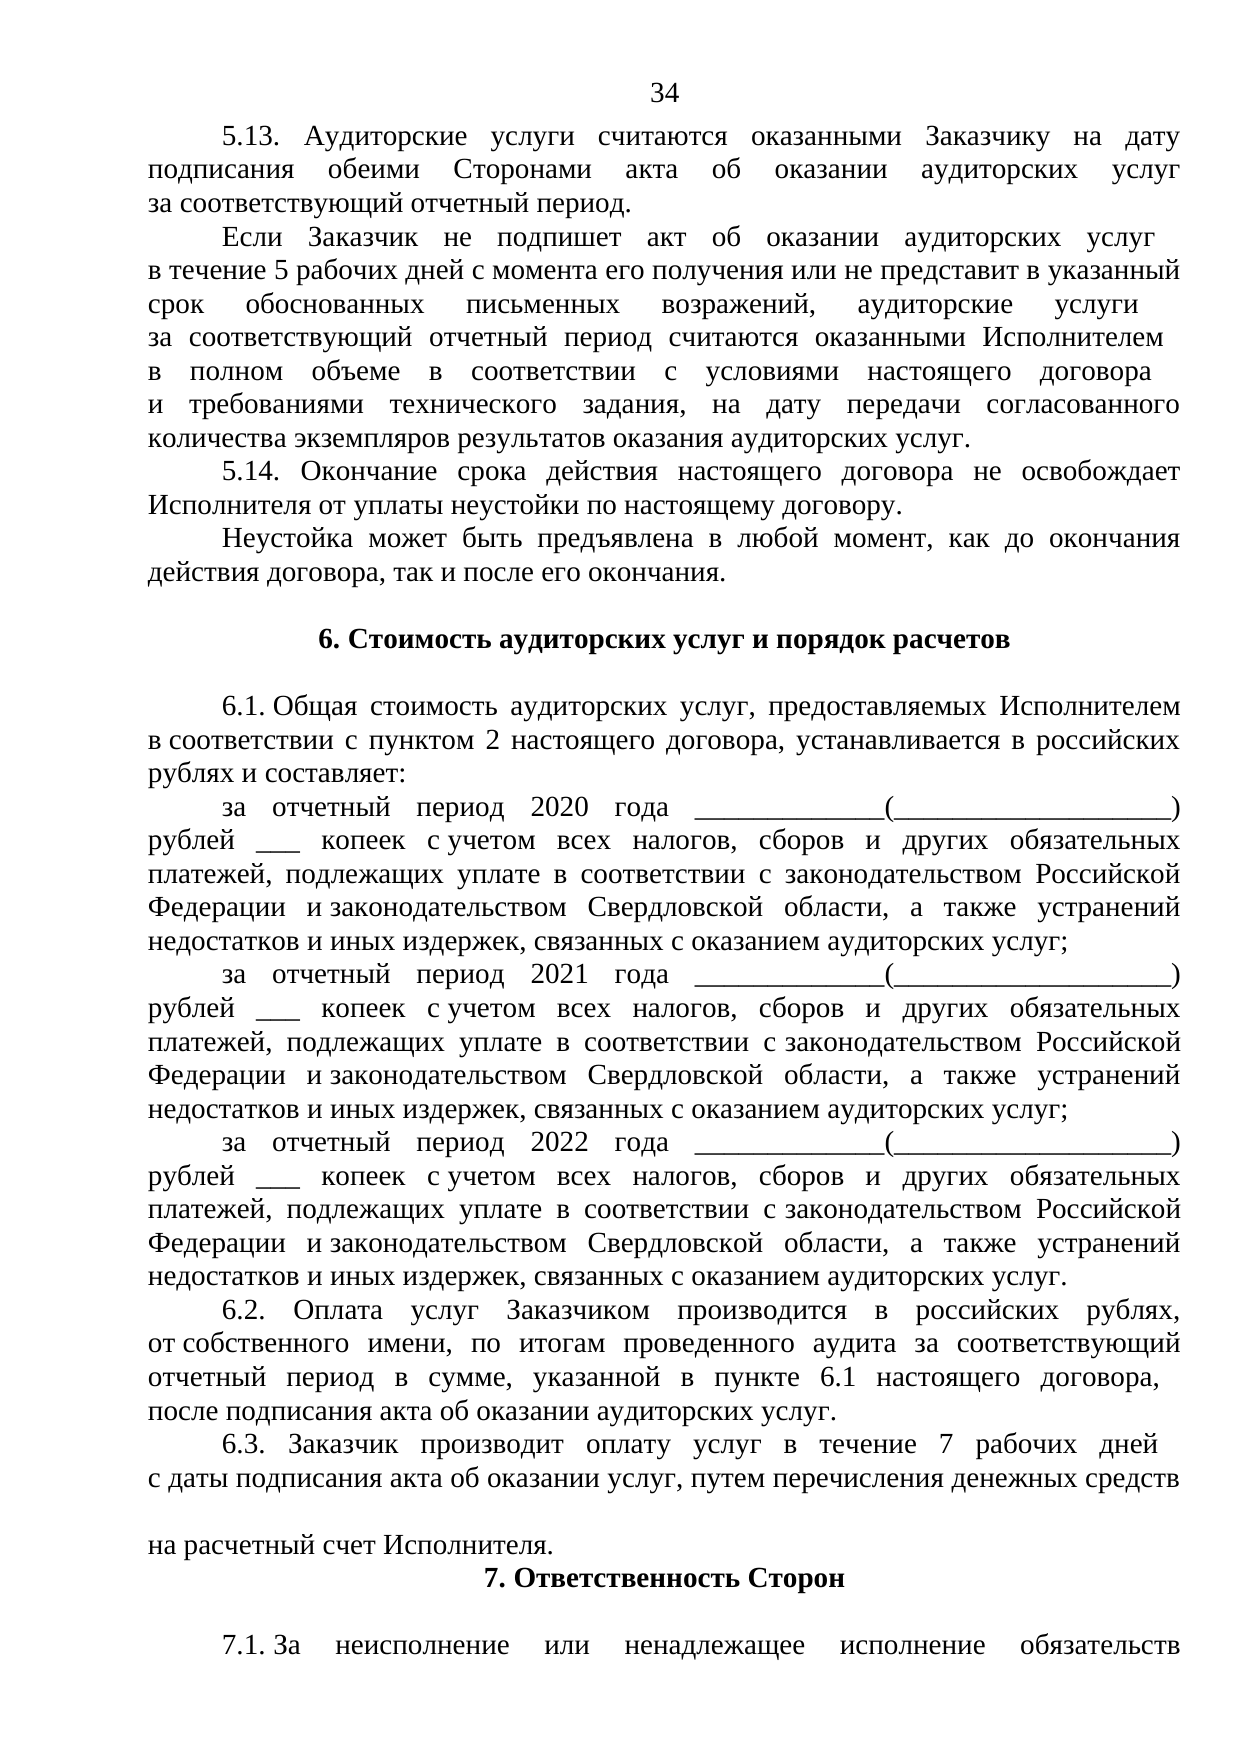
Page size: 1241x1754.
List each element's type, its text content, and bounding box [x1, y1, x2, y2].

text за отчетный период 2021 года _____________(___________________) рублей ___ копеек с учетом всех налогов, сборов и других обязательных платежей, подлежащих уплате в соответствии с законодательством Российской Федерации и законодательством Свердловской области, а также устранений недостатков и иных издержек, связанных с оказанием аудиторских услуг; [148, 957, 1181, 1124]
list Ответственность Сторон [148, 1560, 1181, 1594]
text Если Заказчик не подпишет акт об оказании аудиторских услуг в течение 5 рабочих дней с момента его получения или не представит в указанный срок обоснованных письменных возражений, аудиторские услуги за соответствующий отчетный период считаются оказанными Исполнителем в полном объеме в соответствии с условиями настоящего договора и требованиями технического задания, на дату передачи согласованного количества экземпляров результатов оказания аудиторских услуг. [148, 219, 1181, 453]
list Оплата услуг Заказчиком производится в российских рублях, от собственного имени, по итогам проведенного аудита за соответствующий отчетный период в сумме, указанной в пункте 6.1 настоящего договора, после подписания акта об оказании аудиторских услуг. [148, 1292, 1181, 1426]
text за отчетный период 2020 года _____________(___________________) рублей ___ копеек с учетом всех налогов, сборов и других обязательных платежей, подлежащих уплате в соответствии с законодательством Российской Федерации и законодательством Свердловской области, а также устранений недостатков и иных издержек, связанных с оказанием аудиторских услуг; [148, 789, 1181, 957]
text 6.1. Общая стоимость аудиторских услуг, предоставляемых Исполнителем в соответствии с пунктом 2 настоящего договора, устанавливается в российских рублях и составляет: [148, 688, 1181, 789]
list Окончание срока действия настоящего договора не освобождает Исполнителя от уплаты неустойки по настоящему договору. [148, 453, 1181, 521]
text Неустойка может быть предъявлена в любой момент, как до окончания действия договора, так и после его окончания. [148, 521, 1181, 588]
text за отчетный период 2022 года _____________(___________________) рублей ___ копеек с учетом всех налогов, сборов и других обязательных платежей, подлежащих уплате в соответствии с законодательством Российской Федерации и законодательством Свердловской области, а также устранений недостатков и иных издержек, связанных с оказанием аудиторских услуг. [148, 1124, 1181, 1292]
list Заказчик производит оплату услуг в течение 7 рабочих дней с даты подписания акта об оказании услуг, путем перечисления денежных средств на расчетный счет Исполнителя. [148, 1426, 1181, 1560]
list За неисполнение или ненадлежащее исполнение обязательств [148, 1627, 1181, 1661]
list Аудиторские услуги считаются оказанными Заказчику на дату подписания обеими Сторонами акта об оказании аудиторских услуг за соответствующий отчетный период. [148, 118, 1181, 219]
list Стоимость аудиторских услуг и порядок расчетов [148, 621, 1181, 655]
